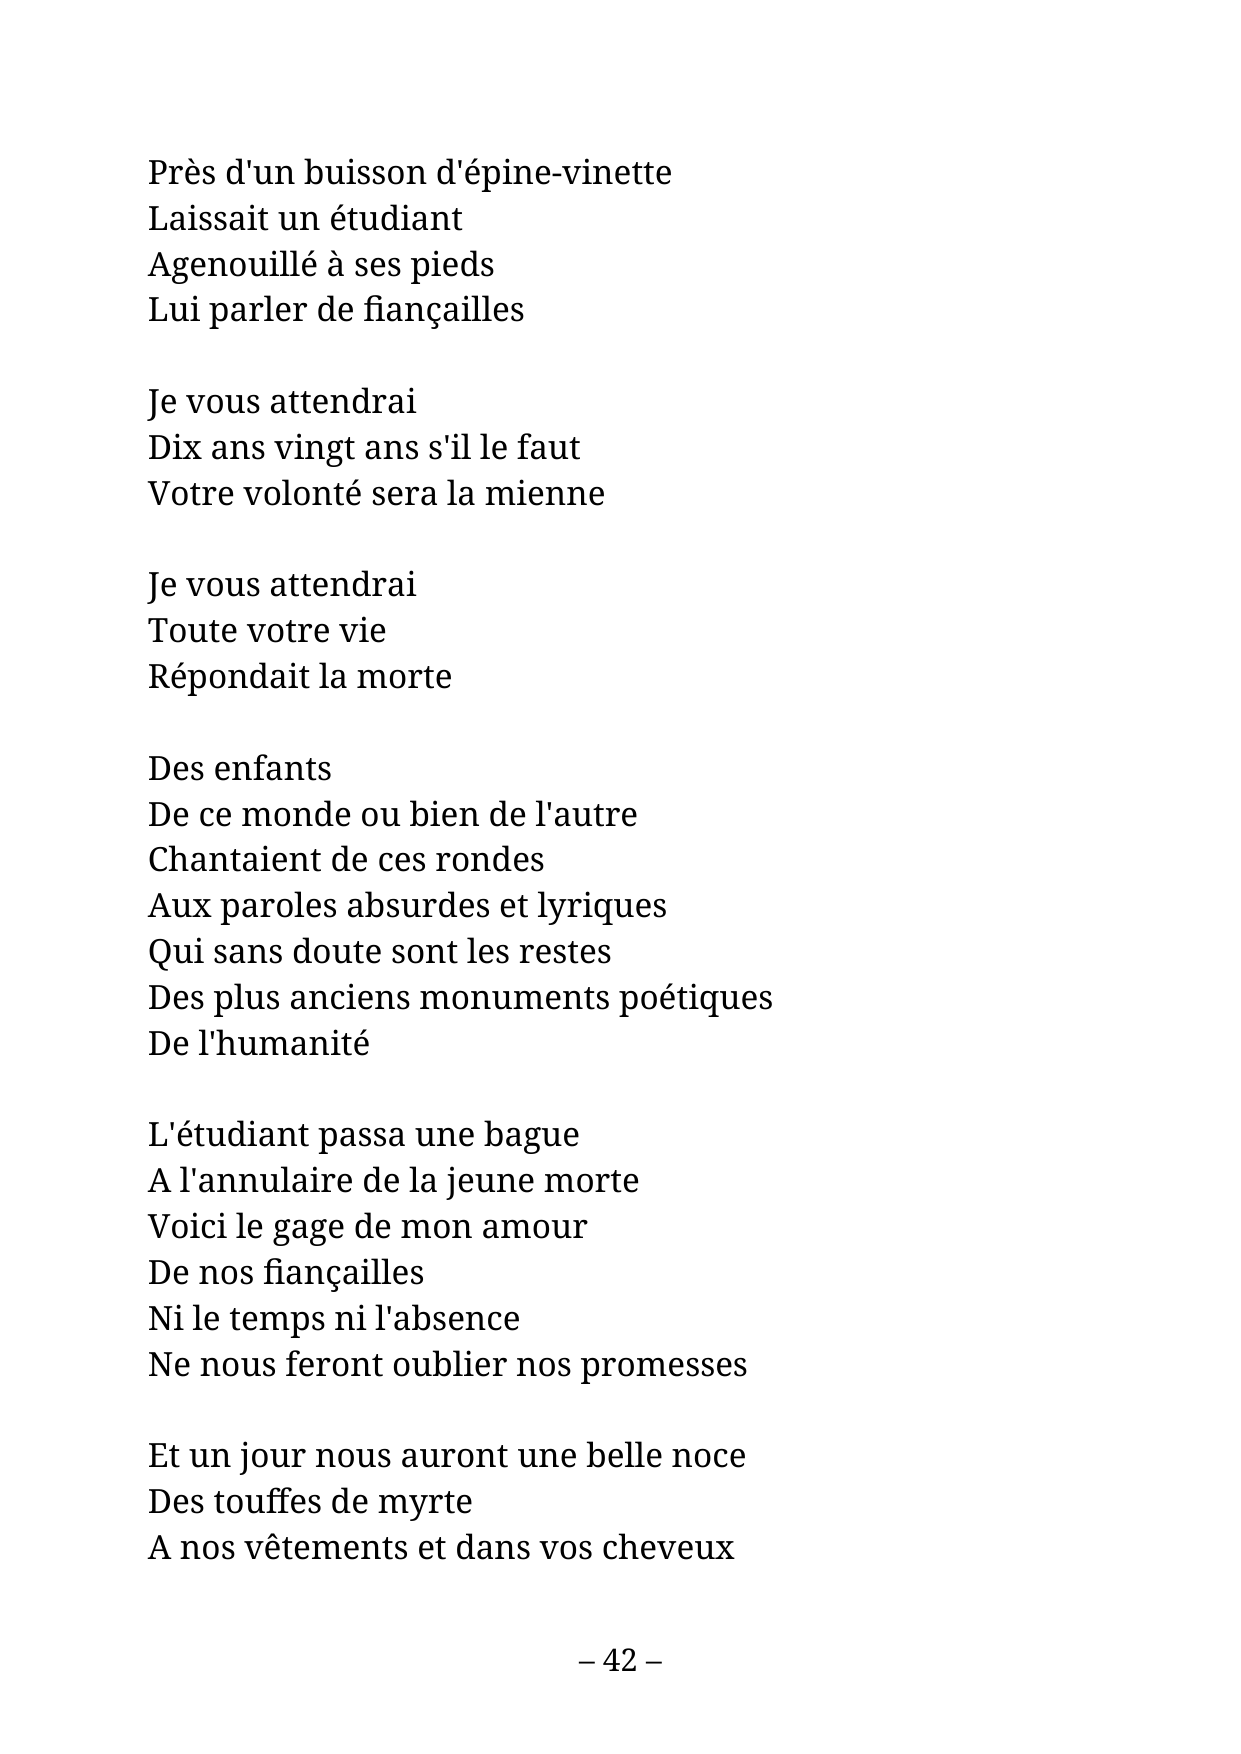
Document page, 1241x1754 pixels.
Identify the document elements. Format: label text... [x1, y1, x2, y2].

text Près d'un buisson d'épine-vinette Laissait un étudiant Agenouillé à ses pieds Lui parler de fiançailles Je vous attendrai Dix ans vingt ans s'il le faut Votre volonté sera la mienne Je vous attendrai Toute votre vie Répondait la morte Des enfants De ce monde ou bien de l'autre Chantaient de ces rondes Aux paroles absurdes et lyriques Qui sans doute sont les restes Des plus anciens monuments poétiques De l'humanité L'étudiant passa une bague A l'annulaire de la jeune morte Voici le gage de mon amour De nos fiançailles Ni le temps ni l'absence Ne nous feront oublier nos promesses Et un jour nous auront une belle noce Des touffes de myrte A nos vêtements et dans vos cheveux [148, 148, 1092, 1568]
